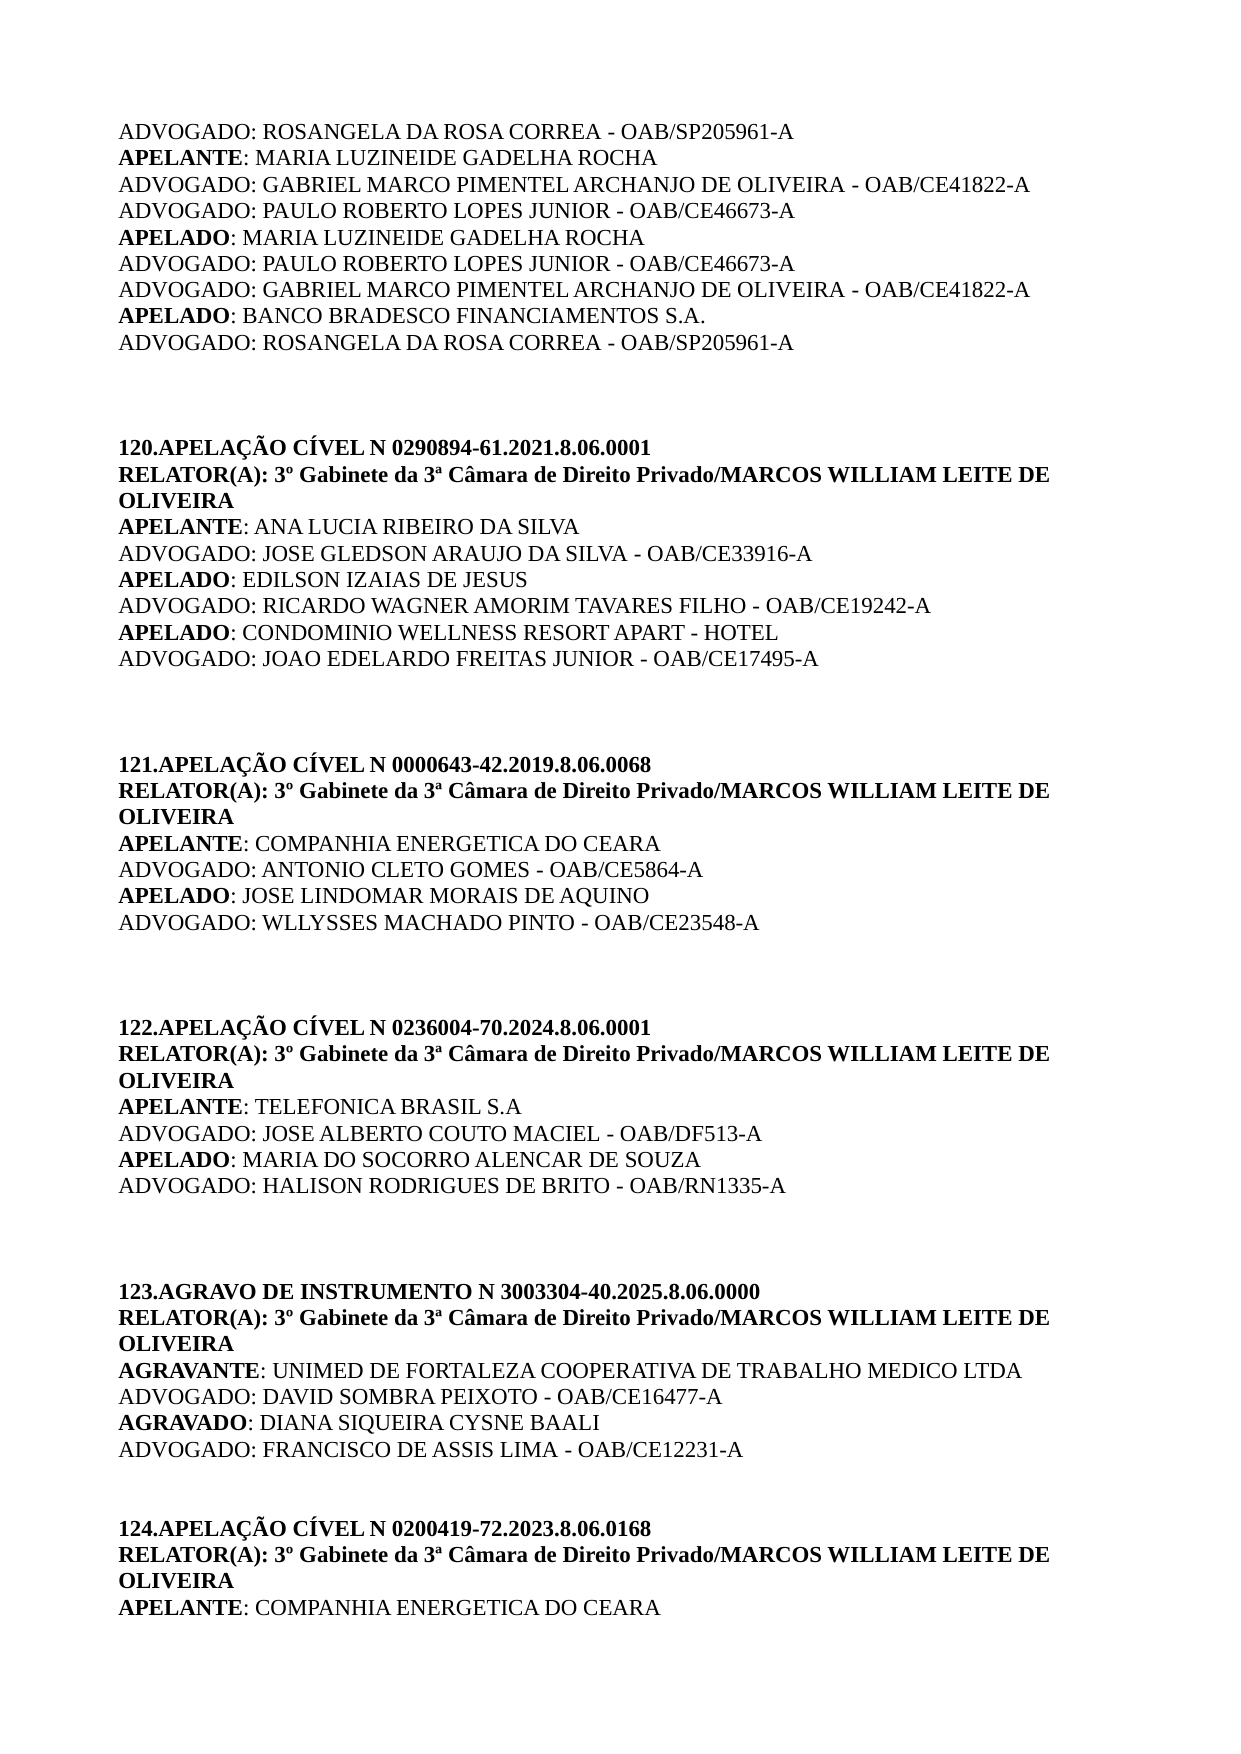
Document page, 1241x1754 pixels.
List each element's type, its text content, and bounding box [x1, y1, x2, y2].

text ADVOGADO: ROSANGELA DA ROSA CORREA - OAB/SP205961-A APELANTE: MARIA LUZINEIDE GADELHA ROCHA ADVOGADO: GABRIEL MARCO PIMENTEL ARCHANJO DE OLIVEIRA - OAB/CE41822-A ADVOGADO: PAULO ROBERTO LOPES JUNIOR - OAB/CE46673-A APELADO: MARIA LUZINEIDE GADELHA ROCHA ADVOGADO: PAULO ROBERTO LOPES JUNIOR - OAB/CE46673-A ADVOGADO: GABRIEL MARCO PIMENTEL ARCHANJO DE OLIVEIRA - OAB/CE41822-A APELADO: BANCO BRADESCO FINANCIAMENTOS S.A. ADVOGADO: ROSANGELA DA ROSA CORREA - OAB/SP205961-A 120.APELAÇÃO CÍVEL N 0290894-61.2021.8.06.0001 RELATOR(A): 3º Gabinete da 3ª Câmara de Direito Privado/MARCOS WILLIAM LEITE DE OLIVEIRA APELANTE: ANA LUCIA RIBEIRO DA SILVA ADVOGADO: JOSE GLEDSON ARAUJO DA SILVA - OAB/CE33916-A APELADO: EDILSON IZAIAS DE JESUS ADVOGADO: RICARDO WAGNER AMORIM TAVARES FILHO - OAB/CE19242-A APELADO: CONDOMINIO WELLNESS RESORT APART - HOTEL ADVOGADO: JOAO EDELARDO FREITAS JUNIOR - OAB/CE17495-A 121.APELAÇÃO CÍVEL N 0000643-42.2019.8.06.0068 RELATOR(A): 3º Gabinete da 3ª Câmara de Direito Privado/MARCOS WILLIAM LEITE DE OLIVEIRA APELANTE: COMPANHIA ENERGETICA DO CEARA ADVOGADO: ANTONIO CLETO GOMES - OAB/CE5864-A APELADO: JOSE LINDOMAR MORAIS DE AQUINO ADVOGADO: WLLYSSES MACHADO PINTO - OAB/CE23548-A 122.APELAÇÃO CÍVEL N 0236004-70.2024.8.06.0001 RELATOR(A): 3º Gabinete da 3ª Câmara de Direito Privado/MARCOS WILLIAM LEITE DE OLIVEIRA APELANTE: TELEFONICA BRASIL S.A ADVOGADO: JOSE ALBERTO COUTO MACIEL - OAB/DF513-A APELADO: MARIA DO SOCORRO ALENCAR DE SOUZA ADVOGADO: HALISON RODRIGUES DE BRITO - OAB/RN1335-A 123.AGRAVO DE INSTRUMENTO N 3003304-40.2025.8.06.0000 RELATOR(A): 3º Gabinete da 3ª Câmara de Direito Privado/MARCOS WILLIAM LEITE DE OLIVEIRA AGRAVANTE: UNIMED DE FORTALEZA COOPERATIVA DE TRABALHO MEDICO LTDA ADVOGADO: DAVID SOMBRA PEIXOTO - OAB/CE16477-A AGRAVADO: DIANA SIQUEIRA CYSNE BAALI ADVOGADO: FRANCISCO DE ASSIS LIMA - OAB/CE12231-A 124.APELAÇÃO CÍVEL N 0200419-72.2023.8.06.0168 RELATOR(A): 3º Gabinete da 3ª Câmara de Direito Privado/MARCOS WILLIAM LEITE DE OLIVEIRA APELANTE: COMPANHIA ENERGETICA DO CEARA [118, 118, 1122, 1620]
